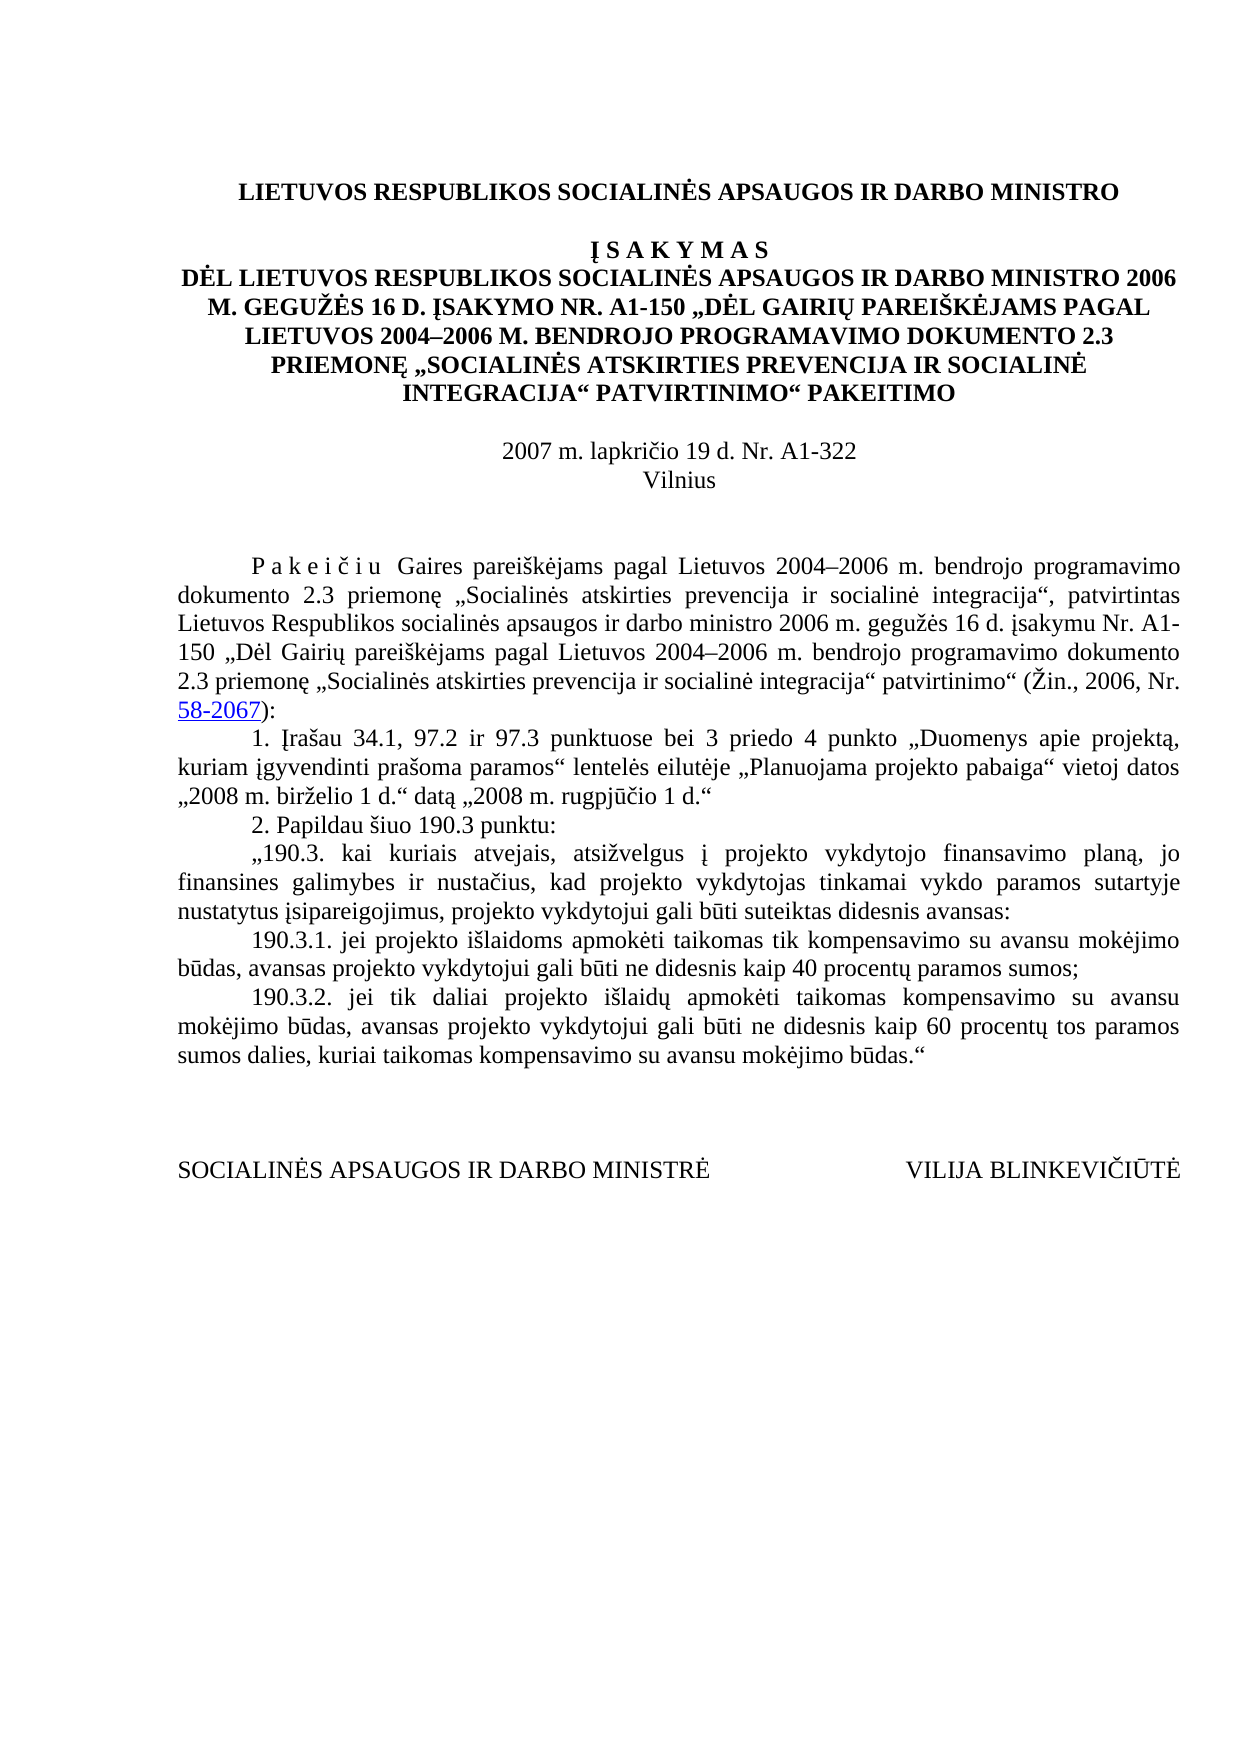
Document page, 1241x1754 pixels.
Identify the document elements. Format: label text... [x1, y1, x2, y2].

text Pakeičiu Gaires pareiškėjams pagal Lietuvos 2004–2006 m. bendrojo programavimo dokumento 2.3 priemonę „Socialinės atskirties prevencija ir socialinė integracija“, patvirtintas Lietuvos Respublikos socialinės apsaugos ir darbo ministro 2006 m. gegužės 16 d. įsakymu Nr. A1-150 „Dėl Gairių pareiškėjams pagal Lietuvos 2004–2006 m. bendrojo programavimo dokumento 2.3 priemonę „Socialinės atskirties prevencija ir socialinė integracija“ patvirtinimo“ (Žin., 2006, Nr. 58-2067): [177, 551, 1181, 723]
text LIETUVOS RESPUBLIKOS SOCIALINĖS APSAUGOS IR DARBO MINISTRO [177, 177, 1181, 206]
text 2007 m. lapkričio 19 d. Nr. A1-322 [177, 436, 1181, 465]
text 190.3.1. jei projekto išlaidoms apmokėti taikomas tik kompensavimo su avansu mokėjimo būdas, avansas projekto vykdytojui gali būti ne didesnis kaip 40 procentų paramos sumos; [177, 925, 1181, 982]
text SOCIALINĖS APSAUGOS IR DARBO MINISTRĖ VILIJA BLINKEVIČIŪTĖ [177, 1155, 1181, 1183]
text 2. Papildau šiuo 190.3 punktu: [177, 810, 1181, 838]
text DĖL LIETUVOS RESPUBLIKOS SOCIALINĖS APSAUGOS IR DARBO MINISTRO 2006 M. GEGUŽĖS 16 D. ĮSAKYMO NR. A1-150 „DĖL GAIRIŲ PAREIŠKĖJAMS PAGAL LIETUVOS 2004–2006 M. BENDROJO PROGRAMAVIMO DOKUMENTO 2.3 PRIEMONĘ „SOCIALINĖS ATSKIRTIES PREVENCIJA IR SOCIALINĖ INTEGRACIJA“ PATVIRTINIMO“ PAKEITIMO [177, 263, 1181, 407]
text 1. Įrašau 34.1, 97.2 ir 97.3 punktuose bei 3 priedo 4 punkto „Duomenys apie projektą, kuriam įgyvendinti prašoma paramos“ lentelės eilutėje „Planuojama projekto pabaiga“ vietoj datos „2008 m. birželio 1 d.“ datą „2008 m. rugpjūčio 1 d.“ [177, 723, 1181, 810]
text Vilnius [177, 465, 1181, 493]
text Į S A K Y M A S [177, 235, 1181, 263]
text „190.3. kai kuriais atvejais, atsižvelgus į projekto vykdytojo finansavimo planą, jo finansines galimybes ir nustačius, kad projekto vykdytojas tinkamai vykdo paramos sutartyje nustatytus įsipareigojimus, projekto vykdytojui gali būti suteiktas didesnis avansas: [177, 838, 1181, 925]
text 190.3.2. jei tik daliai projekto išlaidų apmokėti taikomas kompensavimo su avansu mokėjimo būdas, avansas projekto vykdytojui gali būti ne didesnis kaip 60 procentų tos paramos sumos dalies, kuriai taikomas kompensavimo su avansu mokėjimo būdas.“ [177, 982, 1181, 1068]
